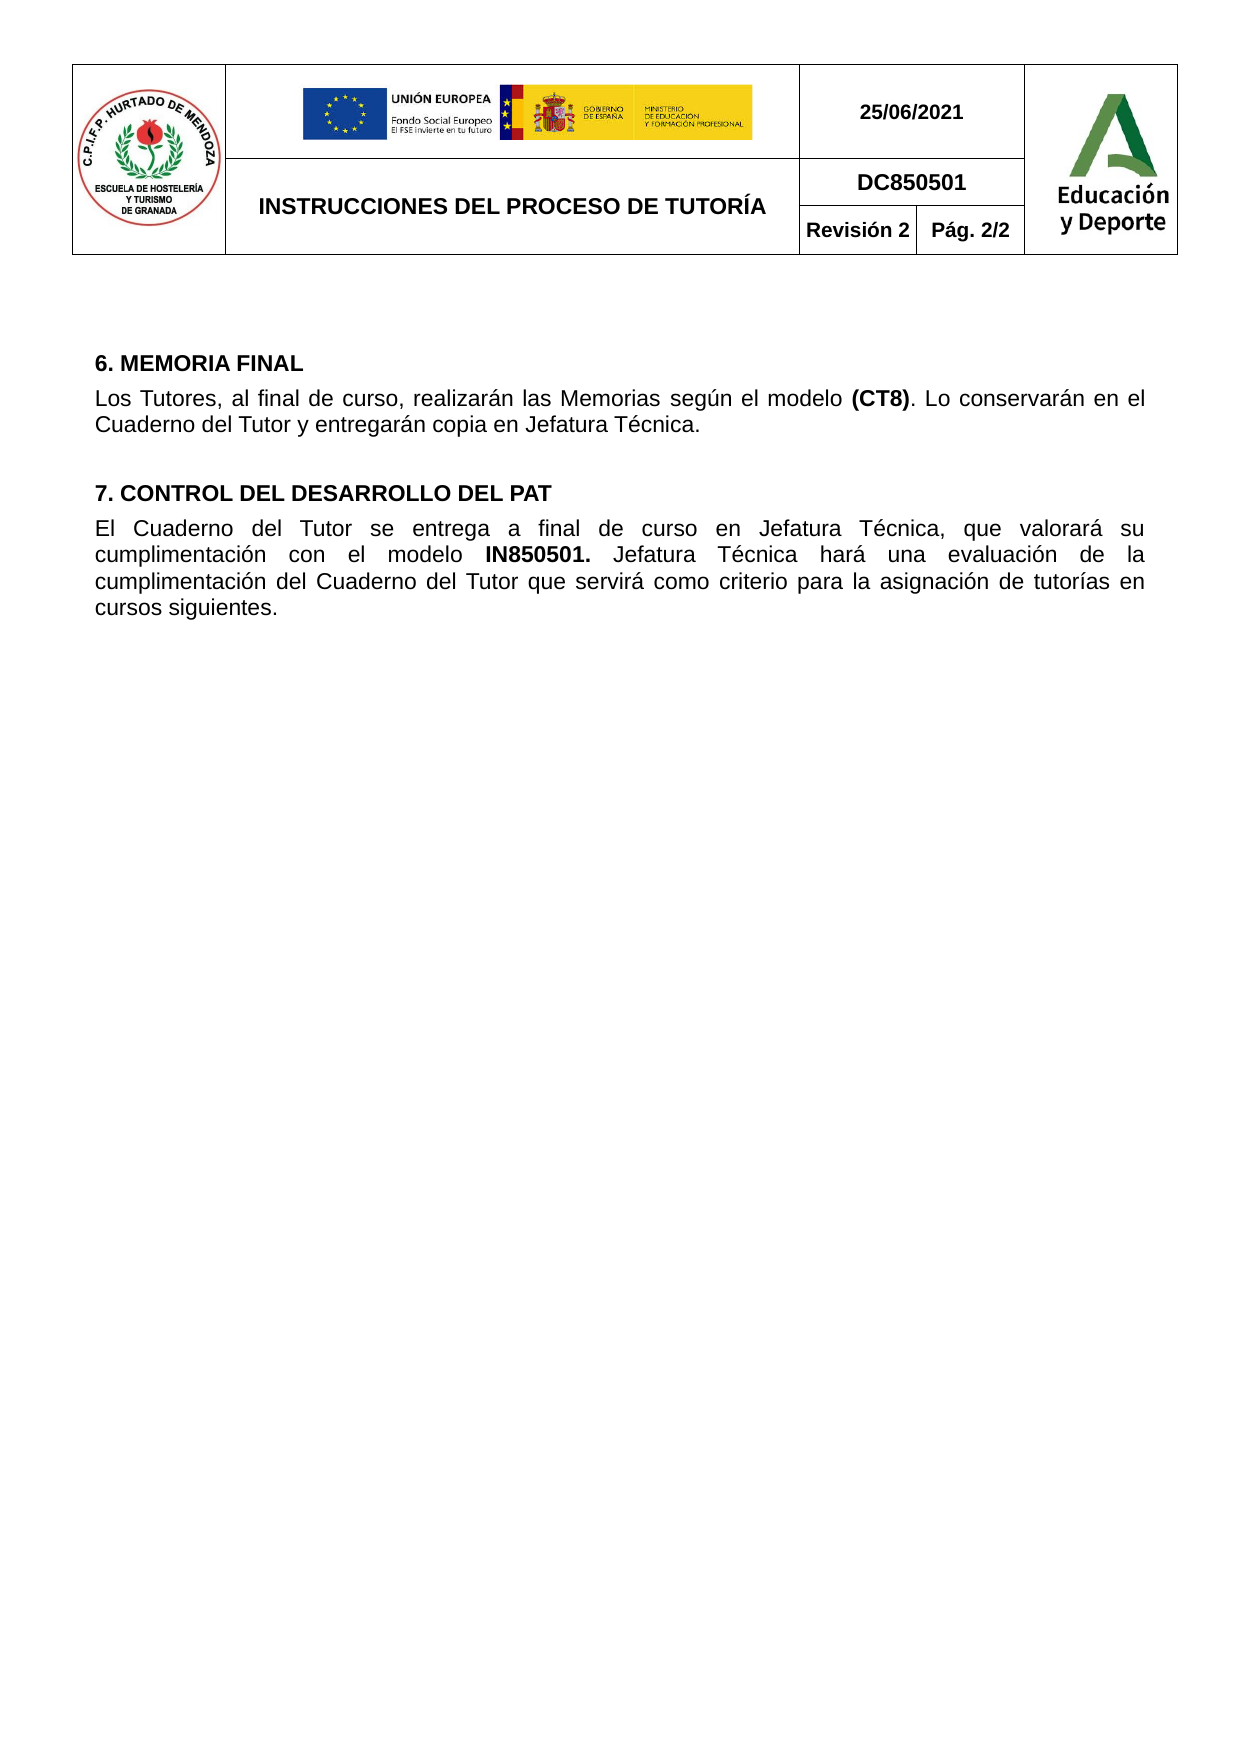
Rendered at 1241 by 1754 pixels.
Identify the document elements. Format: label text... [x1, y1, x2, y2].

text 6. MEMORIA FINAL [94, 350, 1146, 376]
text El Cuaderno del Tutor se entrega a final de curso en Jefatura Técnica, que valorará su cumplimentación con el modelo IN850501. Jefatura Técnica hará una evaluación de la cumplimentación del Cuaderno del Tutor que servirá como criterio para la asignación de tutorías en cursos siguientes. [94, 515, 1146, 620]
picture [299, 84, 753, 140]
text Los Tutores, al final de curso, realizarán las Memorias según el modelo (CT8). Lo conservarán en el Cuaderno del Tutor y entregarán copia en Jefatura Técnica. [94, 384, 1146, 437]
picture [76, 89, 222, 227]
text 7. CONTROL DEL DESARROLLO DEL PAT [94, 480, 1146, 507]
picture [1053, 92, 1172, 235]
